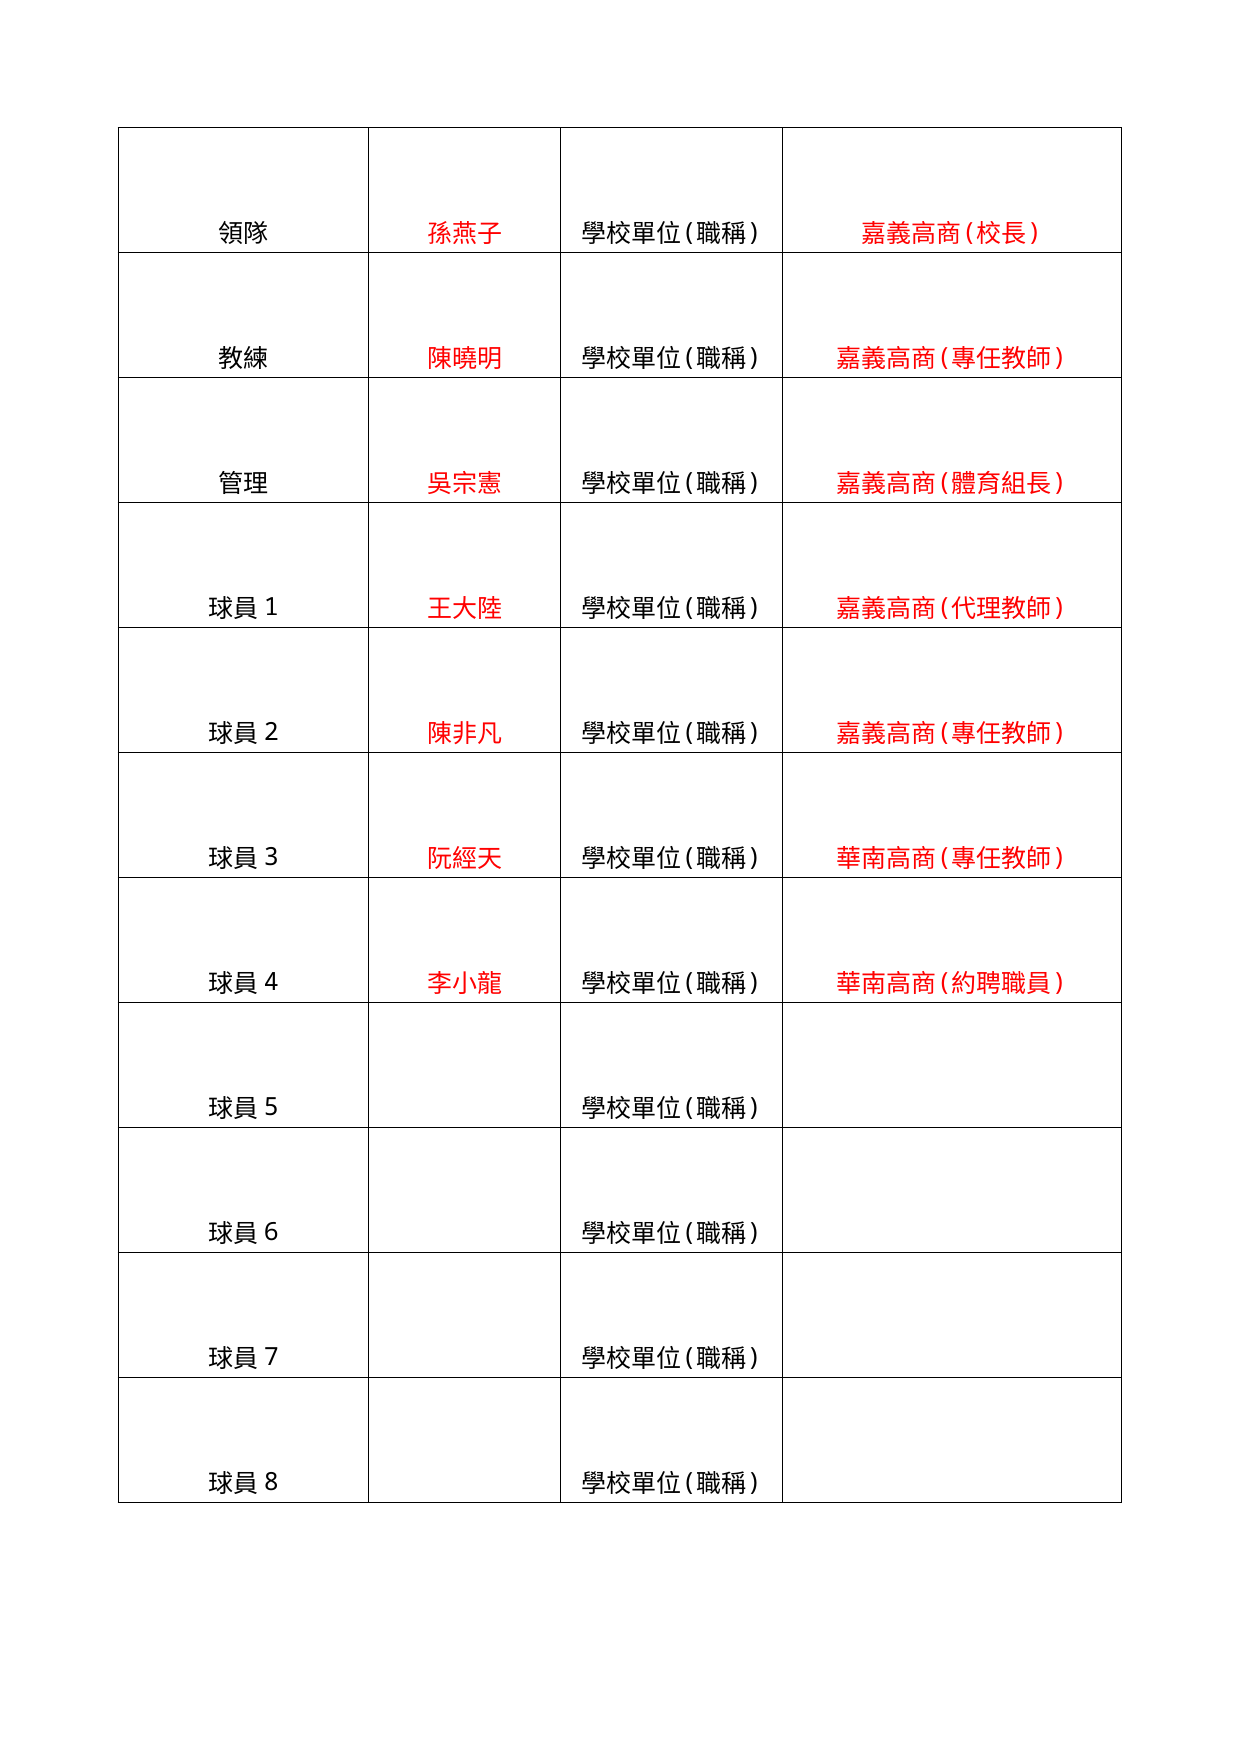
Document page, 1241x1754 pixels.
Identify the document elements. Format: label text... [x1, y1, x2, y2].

table_cell 學校單位(職稱) [561, 1003, 782, 1127]
table_cell 王大陸 [369, 503, 560, 627]
table_cell [783, 1253, 1121, 1377]
table_cell 嘉義高商(專任教師) [783, 253, 1121, 377]
table_cell 學校單位(職稱) [561, 128, 782, 252]
table_cell 陳非凡 [369, 628, 560, 752]
table_cell 學校單位(職稱) [561, 753, 782, 877]
table_cell 球員8 [119, 1378, 368, 1502]
table_cell [369, 1128, 560, 1252]
table_cell 孫燕子 [369, 128, 560, 252]
table_cell 學校單位(職稱) [561, 878, 782, 1002]
table_cell 球員7 [119, 1253, 368, 1377]
table_cell 球員6 [119, 1128, 368, 1252]
table_cell [783, 1378, 1121, 1502]
table_cell [369, 1378, 560, 1502]
table_cell 學校單位(職稱) [561, 1128, 782, 1252]
table_cell 嘉義高商(代理教師) [783, 503, 1121, 627]
table_cell 學校單位(職稱) [561, 378, 782, 502]
table_cell [783, 1003, 1121, 1127]
table_cell 球員3 [119, 753, 368, 877]
table_cell 學校單位(職稱) [561, 628, 782, 752]
table_cell 球員5 [119, 1003, 368, 1127]
table_cell 華南高商(專任教師) [783, 753, 1121, 877]
table_cell 球員2 [119, 628, 368, 752]
table_cell 學校單位(職稱) [561, 503, 782, 627]
table_cell [369, 1253, 560, 1377]
table_cell 領隊 [119, 128, 368, 252]
table_cell [783, 1128, 1121, 1252]
table_cell 嘉義高商(專任教師) [783, 628, 1121, 752]
table_cell 陳曉明 [369, 253, 560, 377]
table_cell 嘉義高商(校長) [783, 128, 1121, 252]
table_cell 球員4 [119, 878, 368, 1002]
table_cell 嘉義高商(體育組長) [783, 378, 1121, 502]
table_cell [369, 1003, 560, 1127]
table_cell 球員1 [119, 503, 368, 627]
table_cell 學校單位(職稱) [561, 1253, 782, 1377]
table_cell 教練 [119, 253, 368, 377]
table_cell 阮經天 [369, 753, 560, 877]
table_cell 華南高商(約聘職員) [783, 878, 1121, 1002]
table_cell 學校單位(職稱) [561, 1378, 782, 1502]
table_cell 吳宗憲 [369, 378, 560, 502]
table_cell 管理 [119, 378, 368, 502]
table_cell 李小龍 [369, 878, 560, 1002]
table_cell 學校單位(職稱) [561, 253, 782, 377]
